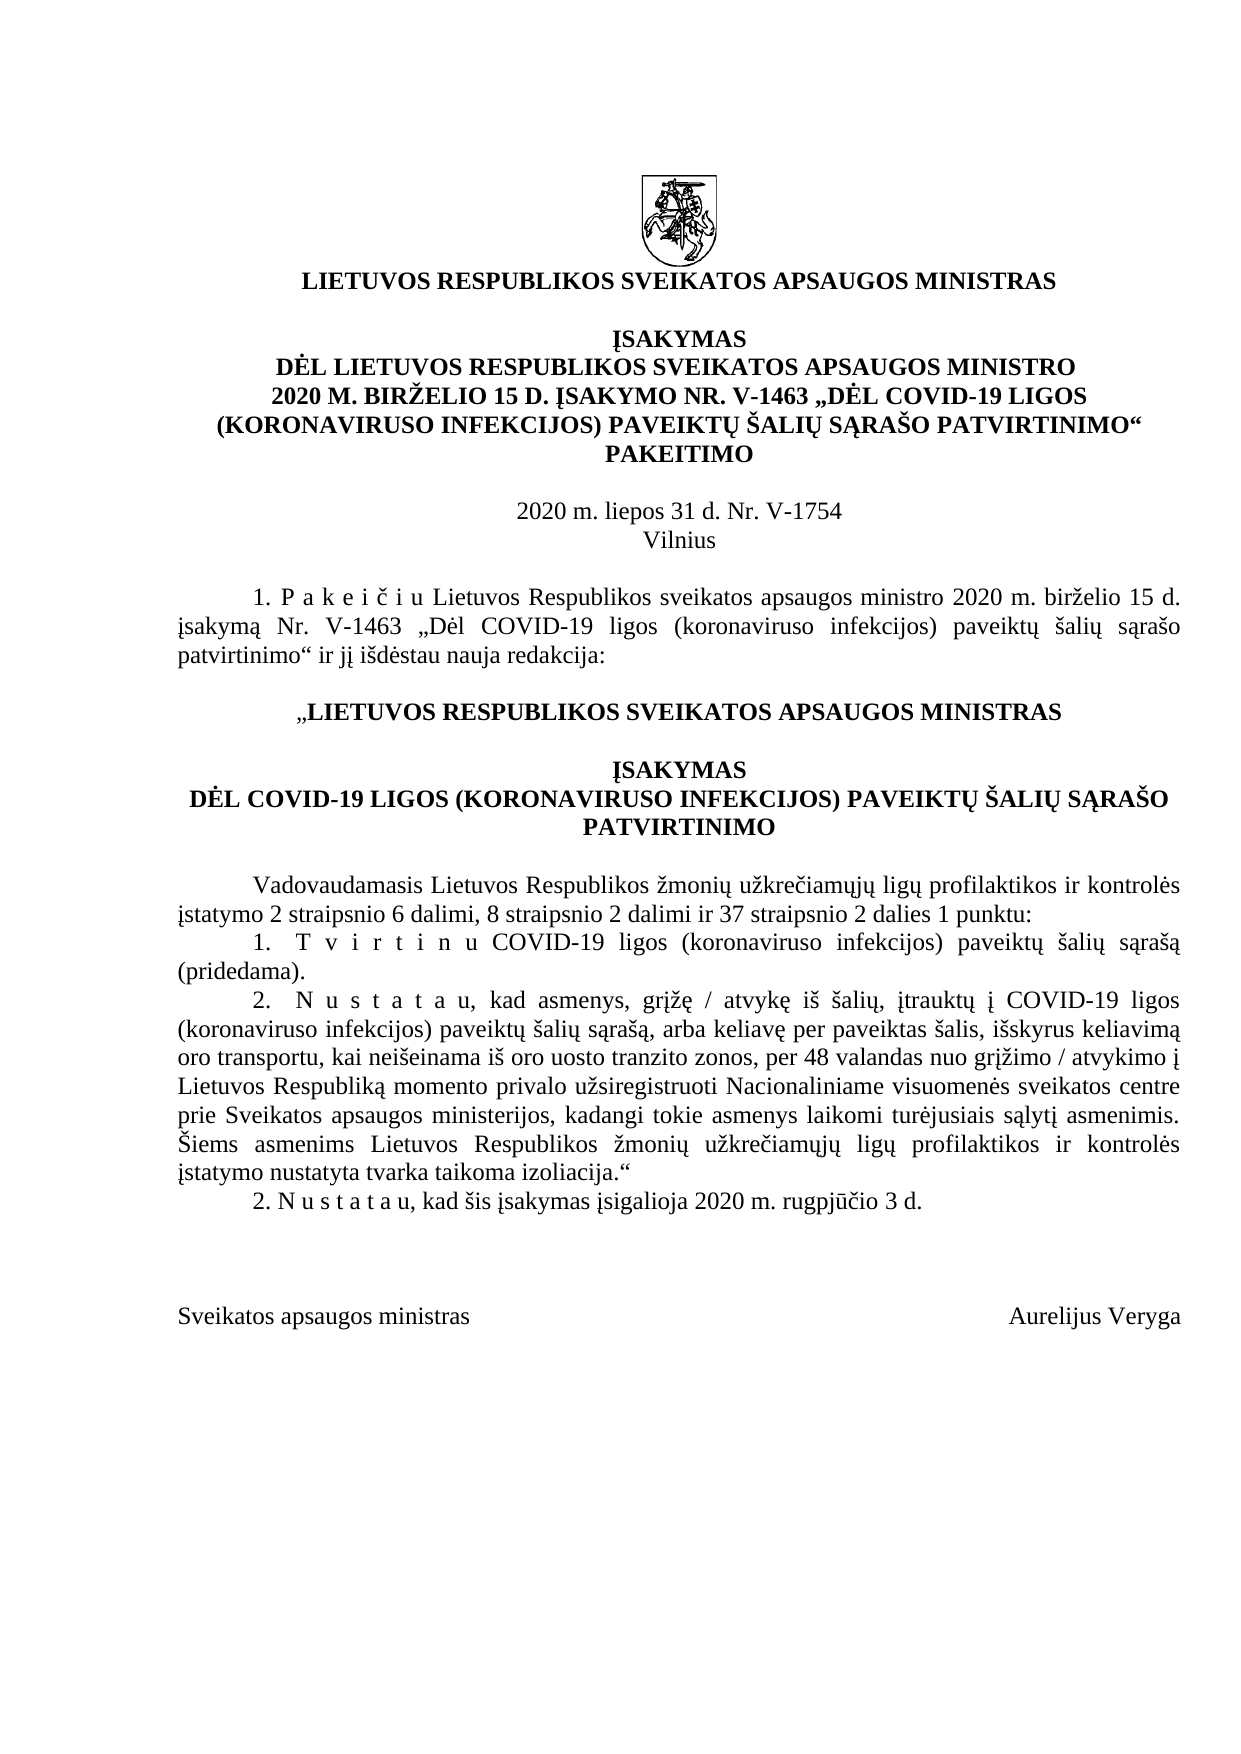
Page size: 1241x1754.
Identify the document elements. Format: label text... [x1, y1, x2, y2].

text LIETUVOS RESPUBLIKOS SVEIKATOS APSAUGOS MINISTRAS [177, 266, 1181, 295]
text Vilnius [177, 525, 1181, 554]
text Dėl COVID-19 ligos (koronaviruso infekcijos) paveiktų šalių sąrašo patvirtinimo [177, 784, 1181, 841]
text ĮSAKYMAS [177, 755, 1181, 784]
text Sveikatos apsaugos ministras Aurelijus Veryga [177, 1301, 1181, 1330]
text 2. N u s t a t a u, kad asmenys, grįžę / atvykę iš šalių, įtrauktų į COVID-19 ligos (koronaviruso infekcijos) paveiktų šalių sąrašą, arba keliavę per paveiktas šalis, išskyrus keliavimą oro transportu, kai neišeinama iš oro uosto tranzito zonos, per 48 valandas nuo grįžimo / atvykimo į Lietuvos Respubliką momento privalo užsiregistruoti Nacionaliniame visuomenės sveikatos centre prie Sveikatos apsaugos ministerijos, kadangi tokie asmenys laikomi turėjusiais sąlytį asmenimis. Šiems asmenims Lietuvos Respublikos žmonių užkrečiamųjų ligų profilaktikos ir kontrolės įstatymo nustatyta tvarka taikoma izoliacija.“ [177, 985, 1181, 1186]
text 2. N u s t a t a u, kad šis įsakymas įsigalioja 2020 m. rugpjūčio 3 d. [252, 1186, 1181, 1215]
text 2020 m. liepos 31 d. Nr. V-1754 [177, 496, 1181, 525]
text ĮSAKYMAS [177, 324, 1181, 352]
text 1. P a k e i č i u Lietuvos Respublikos sveikatos apsaugos ministro 2020 m. birželio 15 d. įsakymą Nr. V-1463 „Dėl COVID-19 ligos (koronaviruso infekcijos) paveiktų šalių sąrašo patvirtinimo“ ir jį išdėstau nauja redakcija: [177, 582, 1181, 669]
text „LIETUVOS RESPUBLIKOS SVEIKATOS APSAUGOS MINISTRAS [177, 697, 1181, 726]
text Dėl LIETUVOS RESPUBLIKOS SVEIKATOS APSAUGOS MINISTRO 2020 m. birželio 15 d. įsakymO Nr. V-1463 „Dėl COVID-19 ligos (koronaviruso infekcijos) paveiktų šalių sąrašo patvirtinimo“ PAKEITIMO [177, 352, 1181, 467]
text Vadovaudamasis Lietuvos Respublikos žmonių užkrečiamųjų ligų profilaktikos ir kontrolės įstatymo 2 straipsnio 6 dalimi, 8 straipsnio 2 dalimi ir 37 straipsnio 2 dalies 1 punktu: [177, 870, 1181, 927]
text 1. T v i r t i n u COVID-19 ligos (koronaviruso infekcijos) paveiktų šalių sąrašą (pridedama). [177, 927, 1181, 985]
